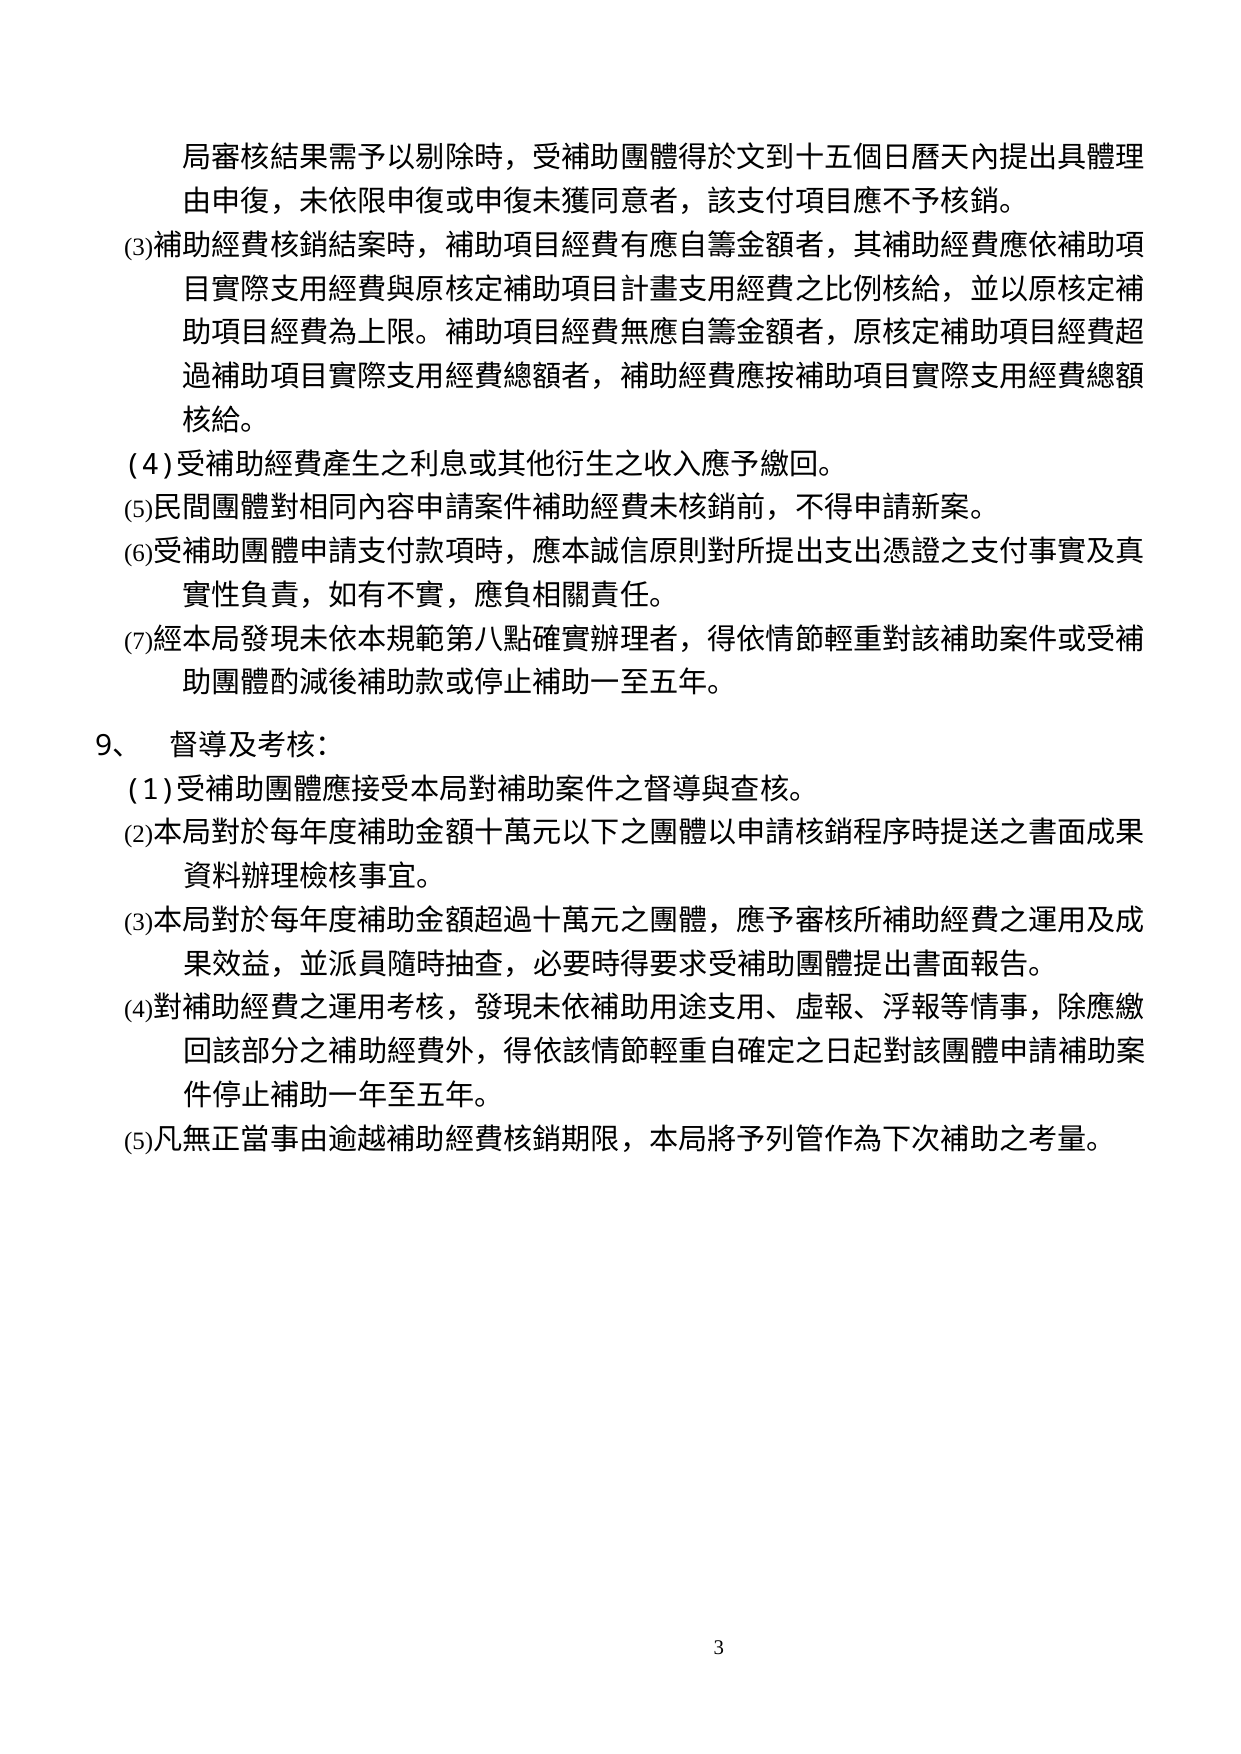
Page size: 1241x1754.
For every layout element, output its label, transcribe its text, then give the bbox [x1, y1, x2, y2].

list 局審核結果需予以剔除時，受補助團體得於文到十五個日曆天內提出具體理由申復，未依限申復或申復未獲同意者，該支付項目應不予核銷。 [124, 133, 1146, 220]
list 對補助經費之運用考核，發現未依補助用途支用、虛報、浮報等情事，除應繳回該部分之補助經費外，得依該情節輕重自確定之日起對該團體申請補助案件停止補助一年至五年。 [124, 983, 1146, 1114]
list 受補助團體應接受本局對補助案件之督導與查核。 [124, 764, 1146, 808]
list 民間團體對相同內容申請案件補助經費未核銷前，不得申請新案。 [124, 483, 1146, 527]
list 督導及考核： [94, 720, 1146, 764]
list 本局對於每年度補助金額十萬元以下之團體以申請核銷程序時提送之書面成果資料辦理檢核事宜。 [124, 808, 1146, 895]
list 凡無正當事由逾越補助經費核銷期限，本局將予列管作為下次補助之考量。 [124, 1114, 1146, 1158]
list 受補助團體申請支付款項時，應本誠信原則對所提出支出憑證之支付事實及真實性負責，如有不實，應負相關責任。 [124, 527, 1146, 614]
list 本局對於每年度補助金額超過十萬元之團體，應予審核所補助經費之運用及成果效益，並派員隨時抽查，必要時得要求受補助團體提出書面報告。 [124, 895, 1146, 983]
list 經本局發現未依本規範第八點確實辦理者，得依情節輕重對該補助案件或受補助團體酌減後補助款或停止補助一至五年。 [124, 614, 1146, 702]
list 受補助經費產生之利息或其他衍生之收入應予繳回。 [124, 439, 1146, 483]
list 補助經費核銷結案時，補助項目經費有應自籌金額者，其補助經費應依補助項目實際支用經費與原核定補助項目計畫支用經費之比例核給，並以原核定補助項目經費為上限。補助項目經費無應自籌金額者，原核定補助項目經費超過補助項目實際支用經費總額者，補助經費應按補助項目實際支用經費總額核給。 [124, 220, 1146, 439]
